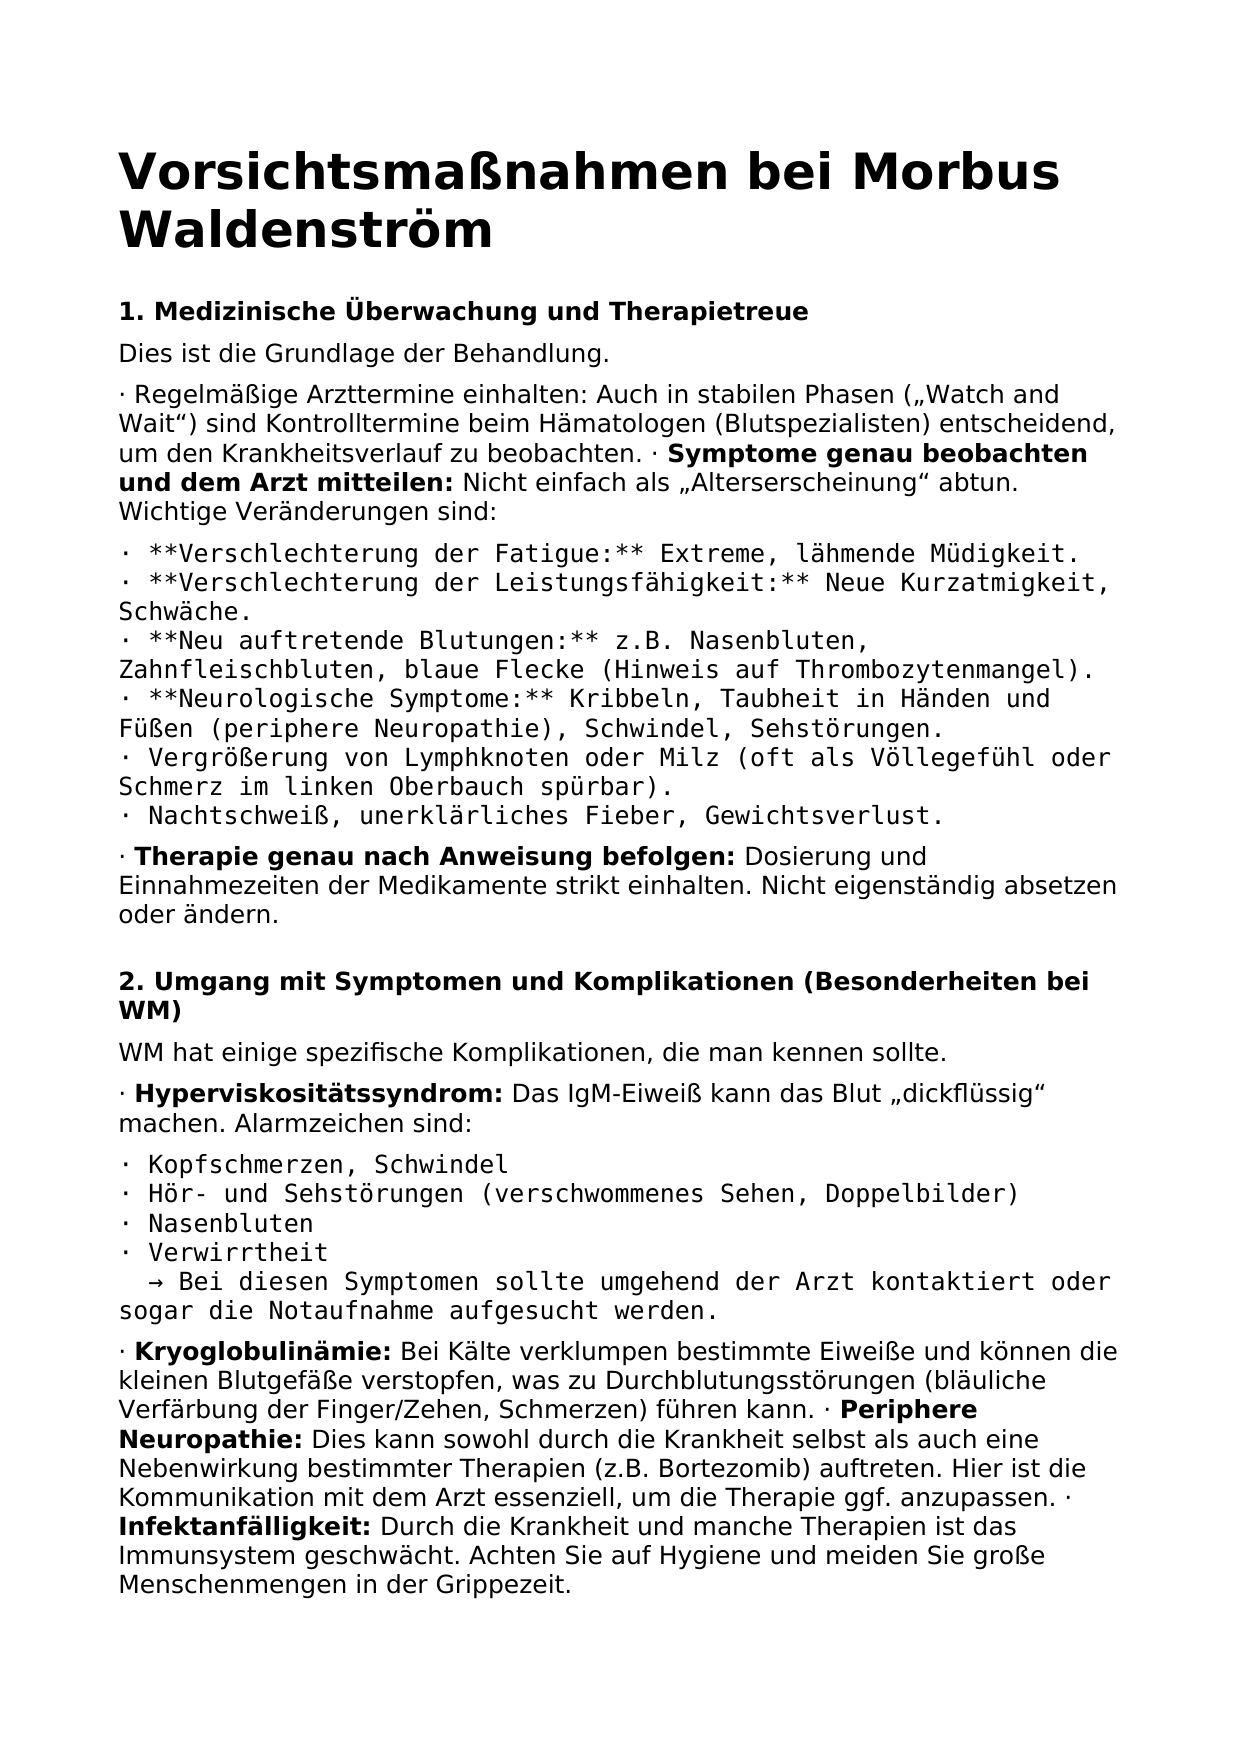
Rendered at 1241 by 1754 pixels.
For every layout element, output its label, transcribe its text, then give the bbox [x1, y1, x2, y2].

text · **Verschlechterung der Fatigue:** Extreme, lähmende Müdigkeit. · **Verschlechterung der Leistungsfähigkeit:** Neue Kurzatmigkeit, Schwäche. · **Neu auftretende Blutungen:** z.B. Nasenbluten, Zahnfleischbluten, blaue Flecke (Hinweis auf Thrombozytenmangel). · **Neurologische Symptome:** Kribbeln, Taubheit in Händen und Füßen (periphere Neuropathie), Schwindel, Sehstörungen. · Vergrößerung von Lymphknoten oder Milz (oft als Völlegefühl oder Schmerz im linken Oberbauch spürbar). · Nachtschweiß, unerklärliches Fieber, Gewichtsverlust. [118, 539, 1122, 830]
text · Hyperviskositätssyndrom: Das IgM-Eiweiß kann das Blut „dickflüssig“ machen. Alarmzeichen sind: [118, 1080, 1122, 1138]
text WM hat einige spezifische Komplikationen, die man kennen sollte. [118, 1038, 1122, 1067]
text · Kopfschmerzen, Schwindel · Hör- und Sehstörungen (verschwommenes Sehen, Doppelbilder) · Nasenbluten · Verwirrtheit → Bei diesen Symptomen sollte umgehend der Arzt kontaktiert oder sogar die Notaufnahme aufgesucht werden. [118, 1151, 1122, 1326]
text · Kryoglobulinämie: Bei Kälte verklumpen bestimmte Eiweiße und können die kleinen Blutgefäße verstopfen, was zu Durchblutungsstörungen (bläuliche Verfärbung der Finger/Zehen, Schmerzen) führen kann. · Periphere Neuropathie: Dies kann sowohl durch die Krankheit selbst als auch eine Nebenwirkung bestimmter Therapien (z.B. Bortezomib) auftreten. Hier ist die Kommunikation mit dem Arzt essenziell, um die Therapie ggf. anzupassen. · Infektanfälligkeit: Durch die Krankheit und manche Therapien ist das Immunsystem geschwächt. Achten Sie auf Hygiene und meiden Sie große Menschenmengen in der Grippezeit. [118, 1337, 1122, 1600]
subtitle 2. Umgang mit Symptomen und Komplikationen (Besonderheiten bei WM) [118, 967, 1122, 1026]
text · Regelmäßige Arzttermine einhalten: Auch in stabilen Phasen („Watch and Wait“) sind Kontrolltermine beim Hämatologen (Blutspezialisten) entscheidend, um den Krankheitsverlauf zu beobachten. · Symptome genau beobachten und dem Arzt mitteilen: Nicht einfach als „Alterserscheinung“ abtun. Wichtige Veränderungen sind: [118, 380, 1122, 526]
subtitle Vorsichtsmaßnahmen bei Morbus Waldenström [118, 143, 1122, 259]
subtitle 1. Medizinische Überwachung und Therapietreue [118, 297, 1122, 326]
text · Therapie genau nach Anweisung befolgen: Dosierung und Einnahmezeiten der Medikamente strikt einhalten. Nicht eigenständig absetzen oder ändern. [118, 842, 1122, 930]
text Dies ist die Grundlage der Behandlung. [118, 339, 1122, 368]
